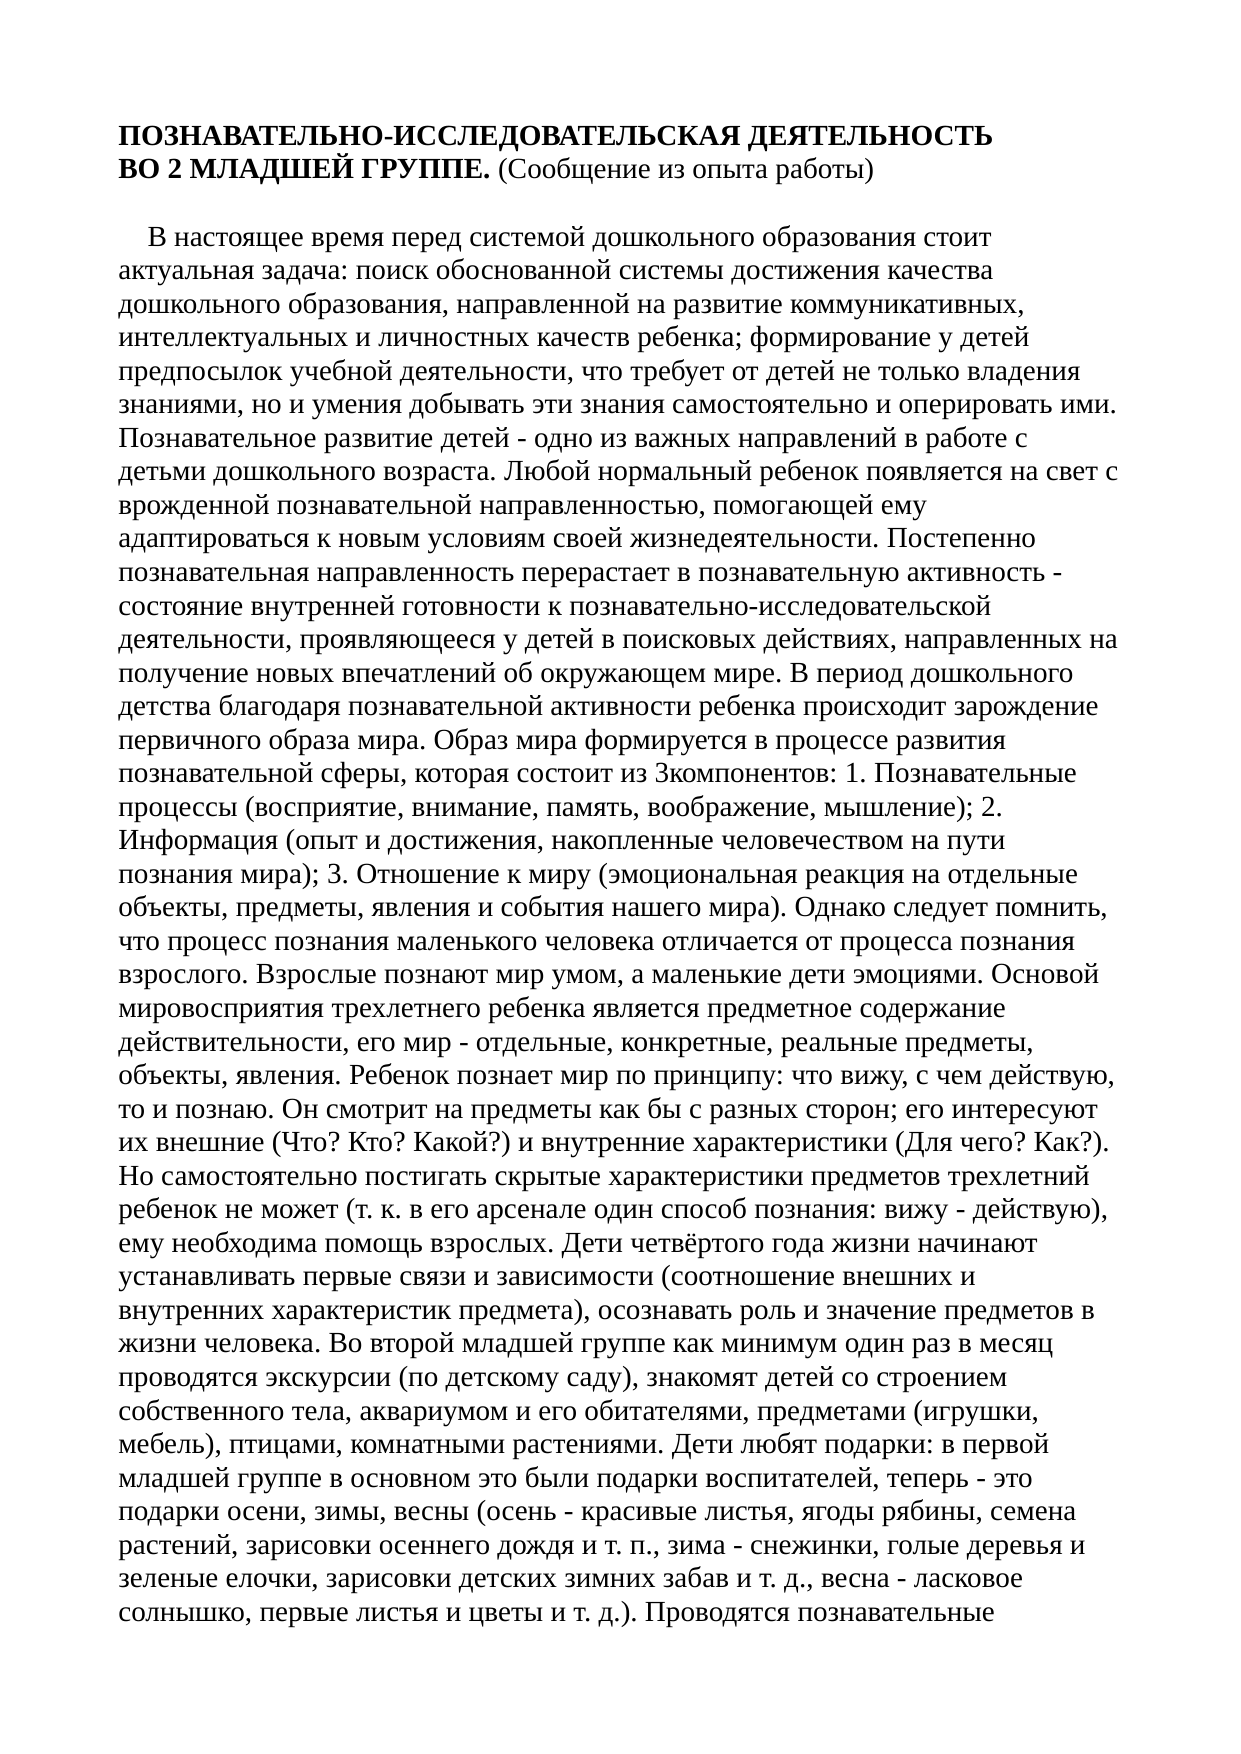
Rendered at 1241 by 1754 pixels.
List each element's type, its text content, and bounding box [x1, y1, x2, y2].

text ВО 2 МЛАДШЕЙ ГРУППЕ. (Сообщение из опыта работы) [118, 152, 1122, 185]
text В настоящее время перед системой дошкольного образования стоит актуальная задача: поиск обоснованной системы достижения качества дошкольного образования, направленной на развитие коммуникативных, интеллектуальных и личностных качеств ребенка; формирование у детей предпосылок учебной деятельности, что требует от детей не только владения знаниями, но и умения добывать эти знания самостоятельно и оперировать ими. Познавательное развитие детей - одно из важных направлений в работе с детьми дошкольного возраста. Любой нормальный ребенок появляется на свет с врожденной познавательной направленностью, помогающей ему адаптироваться к новым условиям своей жизнедеятельности. Постепенно познавательная направленность перерастает в познавательную активность - состояние внутренней готовности к познавательно-исследовательской деятельности, проявляющееся у детей в поисковых действиях, направленных на получение новых впечатлений об окружающем мире. В период дошкольного детства благодаря познавательной активности ребенка происходит зарождение первичного образа мира. Образ мира формируется в процессе развития познавательной сферы, которая состоит из 3компонентов: 1. Познавательные процессы (восприятие, внимание, память, воображение, мышление); 2. Информация (опыт и достижения, накопленные человечеством на пути познания мира); 3. Отношение к миру (эмоциональная реакция на отдельные объекты, предметы, явления и события нашего мира). Однако следует помнить, что процесс познания маленького человека отличается от процесса познания взрослого. Взрослые познают мир умом, а маленькие дети эмоциями. Основой мировосприятия трехлетнего ребенка является предметное содержание действительности, его мир - отдельные, конкретные, реальные предметы, объекты, явления. Ребенок познает мир по принципу: что вижу, с чем действую, то и познаю. Он смотрит на предметы как бы с разных сторон; его интересуют их внешние (Что? Кто? Какой?) и внутренние характеристики (Для чего? Как?). Но самостоятельно постигать скрытые характеристики предметов трехлетний ребенок не может (т. к. в его арсенале один способ познания: вижу - действую), ему необходима помощь взрослых. Дети четвёртого года жизни начинают устанавливать первые связи и зависимости (соотношение внешних и внутренних характеристик предмета), осознавать роль и значение предметов в жизни человека. Во второй младшей группе как минимум один раз в месяц проводятся экскурсии (по детскому саду), знакомят детей со строением собственного тела, аквариумом и его обитателями, предметами (игрушки, мебель), птицами, комнатными растениями. Дети любят подарки: в первой младшей группе в основном это были подарки воспитателей, теперь - это подарки осени, зимы, весны (осень - красивые листья, ягоды рябины, семена растений, зарисовки осеннего дождя и т. п., зима - снежинки, голые деревья и зеленые елочки, зарисовки детских зимних забав и т. д., весна - ласковое солнышко, первые листья и цветы и т. д.). Проводятся познавательные [118, 219, 1122, 1627]
text ПОЗНАВАТЕЛЬНО-ИССЛЕДОВАТЕЛЬСКАЯ ДЕЯТЕЛЬНОСТЬ [118, 118, 1122, 152]
